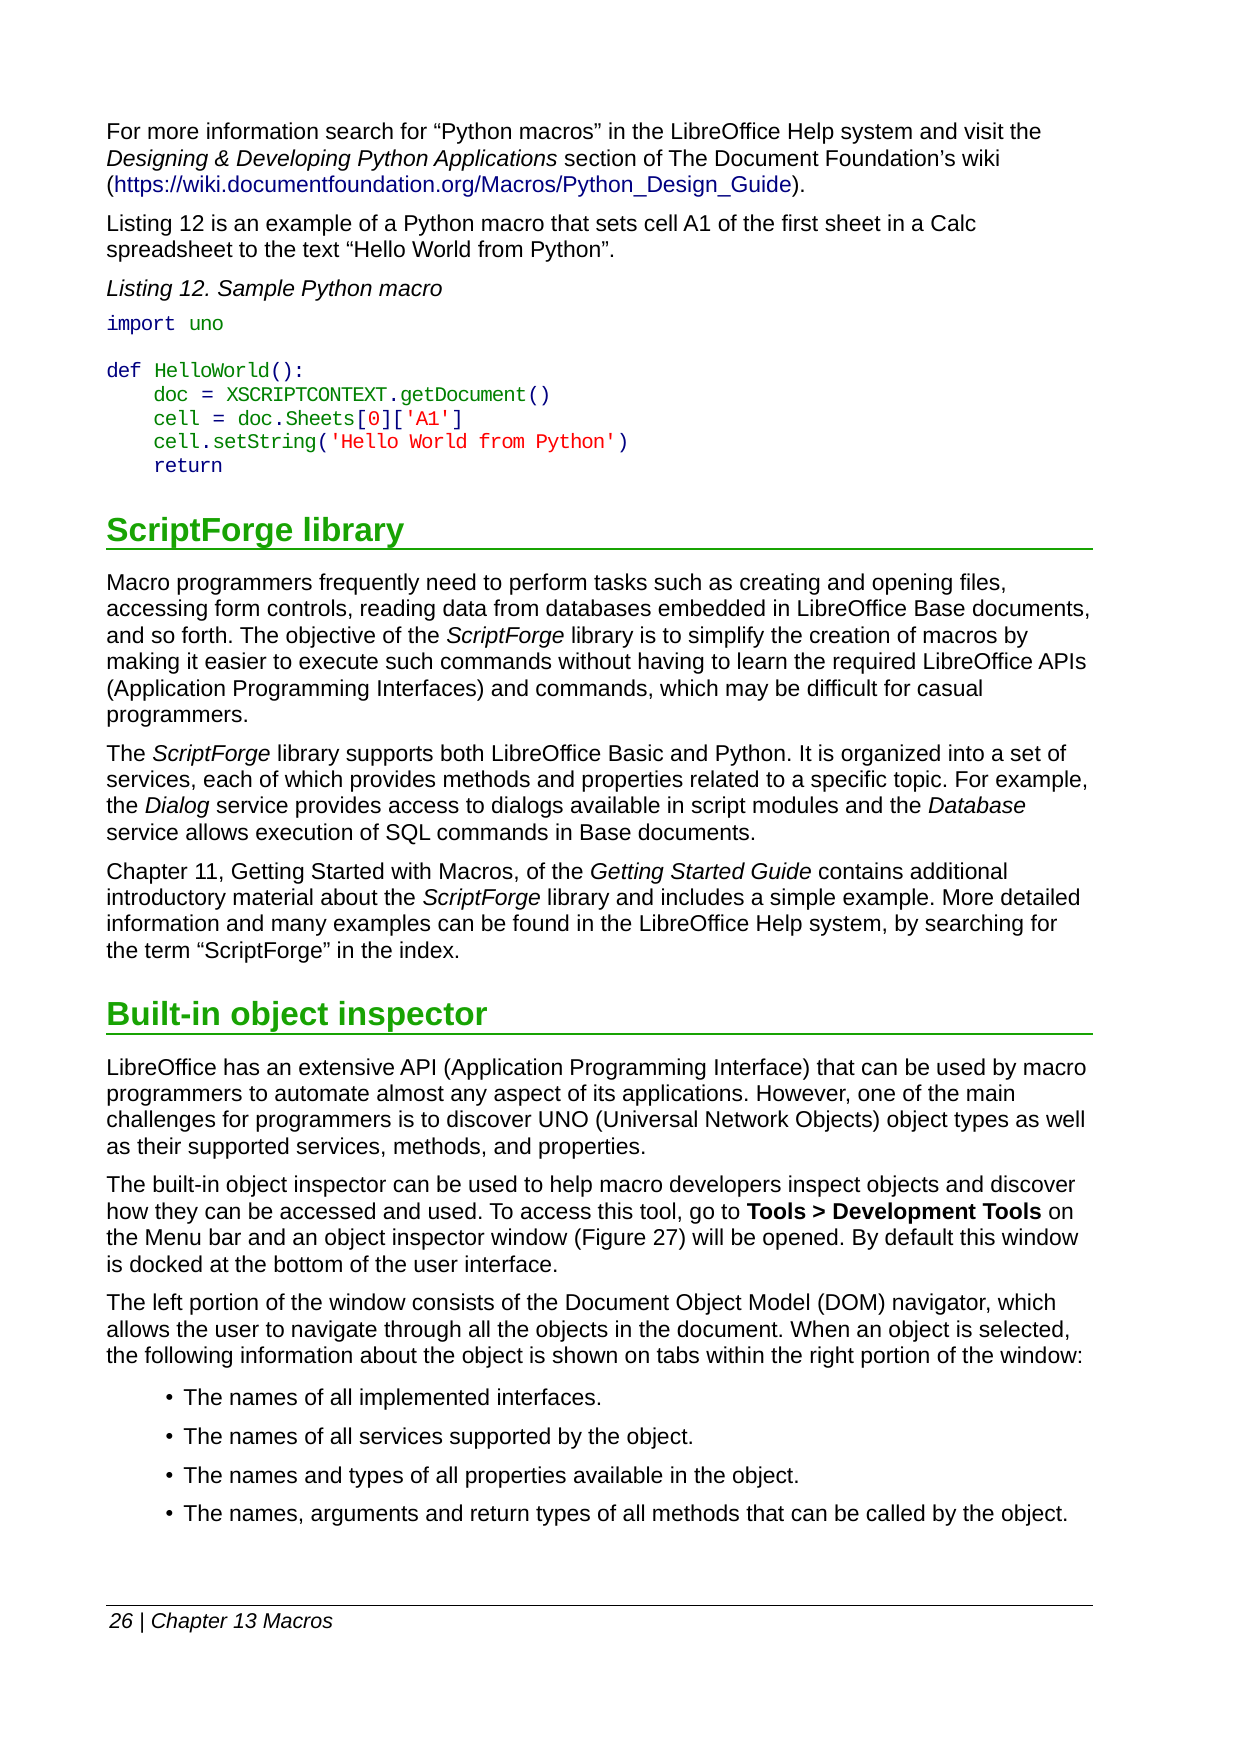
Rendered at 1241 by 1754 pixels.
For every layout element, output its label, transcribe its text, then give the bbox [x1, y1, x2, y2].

text For more information search for “Python macros” in the LibreOffice Help system and visit the Designing & Developing Python Applications section of The Document Foundation’s wiki (https://wiki.documentfoundation.org/Macros/Python_Design_Guide). [106, 118, 1093, 197]
subtitle ScriptForge library [106, 510, 1093, 548]
text Chapter 11, Getting Started with Macros, of the Getting Started Guide contains additional introductory material about the ScriptForge library and includes a simple example. More detailed information and many examples can be found in the LibreOffice Help system, by searching for the term “ScriptForge” in the index. [106, 858, 1093, 963]
text The left portion of the window consists of the Document Object Model (DOM) navigator, which allows the user to navigate through all the objects in the document. When an object is selected, the following information about the object is shown on tabs within the right portion of the window: [106, 1289, 1093, 1368]
text Listing 12 is an example of a Python macro that sets cell A1 of the first sheet in a Calc spreadsheet to the text “Hello World from Python”. [106, 210, 1093, 262]
list The names, arguments and return types of all methods that can be called by the object. [162, 1497, 1093, 1530]
list The names of all implemented interfaces. [162, 1381, 1093, 1410]
list The names of all services supported by the object. [162, 1420, 1093, 1449]
text The ScriptForge library supports both LibreOffice Basic and Python. It is organized into a set of services, each of which provides methods and properties related to a specific topic. For example, the Dialog service provides access to dialogs available in script modules and the Database service allows execution of SQL commands in Base documents. [106, 740, 1093, 845]
text LibreOffice has an extensive API (Application Programming Interface) that can be used by macro programmers to automate almost any aspect of its applications. However, one of the main challenges for programmers is to discover UNO (Universal Network Objects) object types as well as their supported services, methods, and properties. [106, 1053, 1093, 1159]
text Macro programmers frequently need to perform tasks such as creating and opening files, accessing form controls, reading data from databases embedded in LibreOffice Base documents, and so forth. The objective of the ScriptForge library is to simplify the creation of macros by making it easier to execute such commands without having to learn the required LibreOffice APIs (Application Programming Interfaces) and commands, which may be difficult for casual programmers. [106, 569, 1093, 727]
subtitle Built-in object inspector [106, 994, 1093, 1033]
text return [106, 455, 1093, 478]
text cell.setString('Hello World from Python') [106, 431, 1093, 455]
text doc = XSCRIPTCONTEXT.getDocument() [106, 384, 1093, 408]
text cell = doc.Sheets[0]['A1'] [106, 408, 1093, 431]
text The built-in object inspector can be used to help macro developers inspect objects and discover how they can be accessed and used. To access this tool, go to Tools > Development Tools on the Menu bar and an object inspector window (Figure 27) will be opened. By default this window is docked at the bottom of the user interface. [106, 1171, 1093, 1277]
list The names and types of all properties available in the object. [162, 1459, 1093, 1488]
list Listing 12. Sample Python macro [106, 275, 1093, 301]
text import uno def HelloWorld(): [106, 313, 1093, 384]
